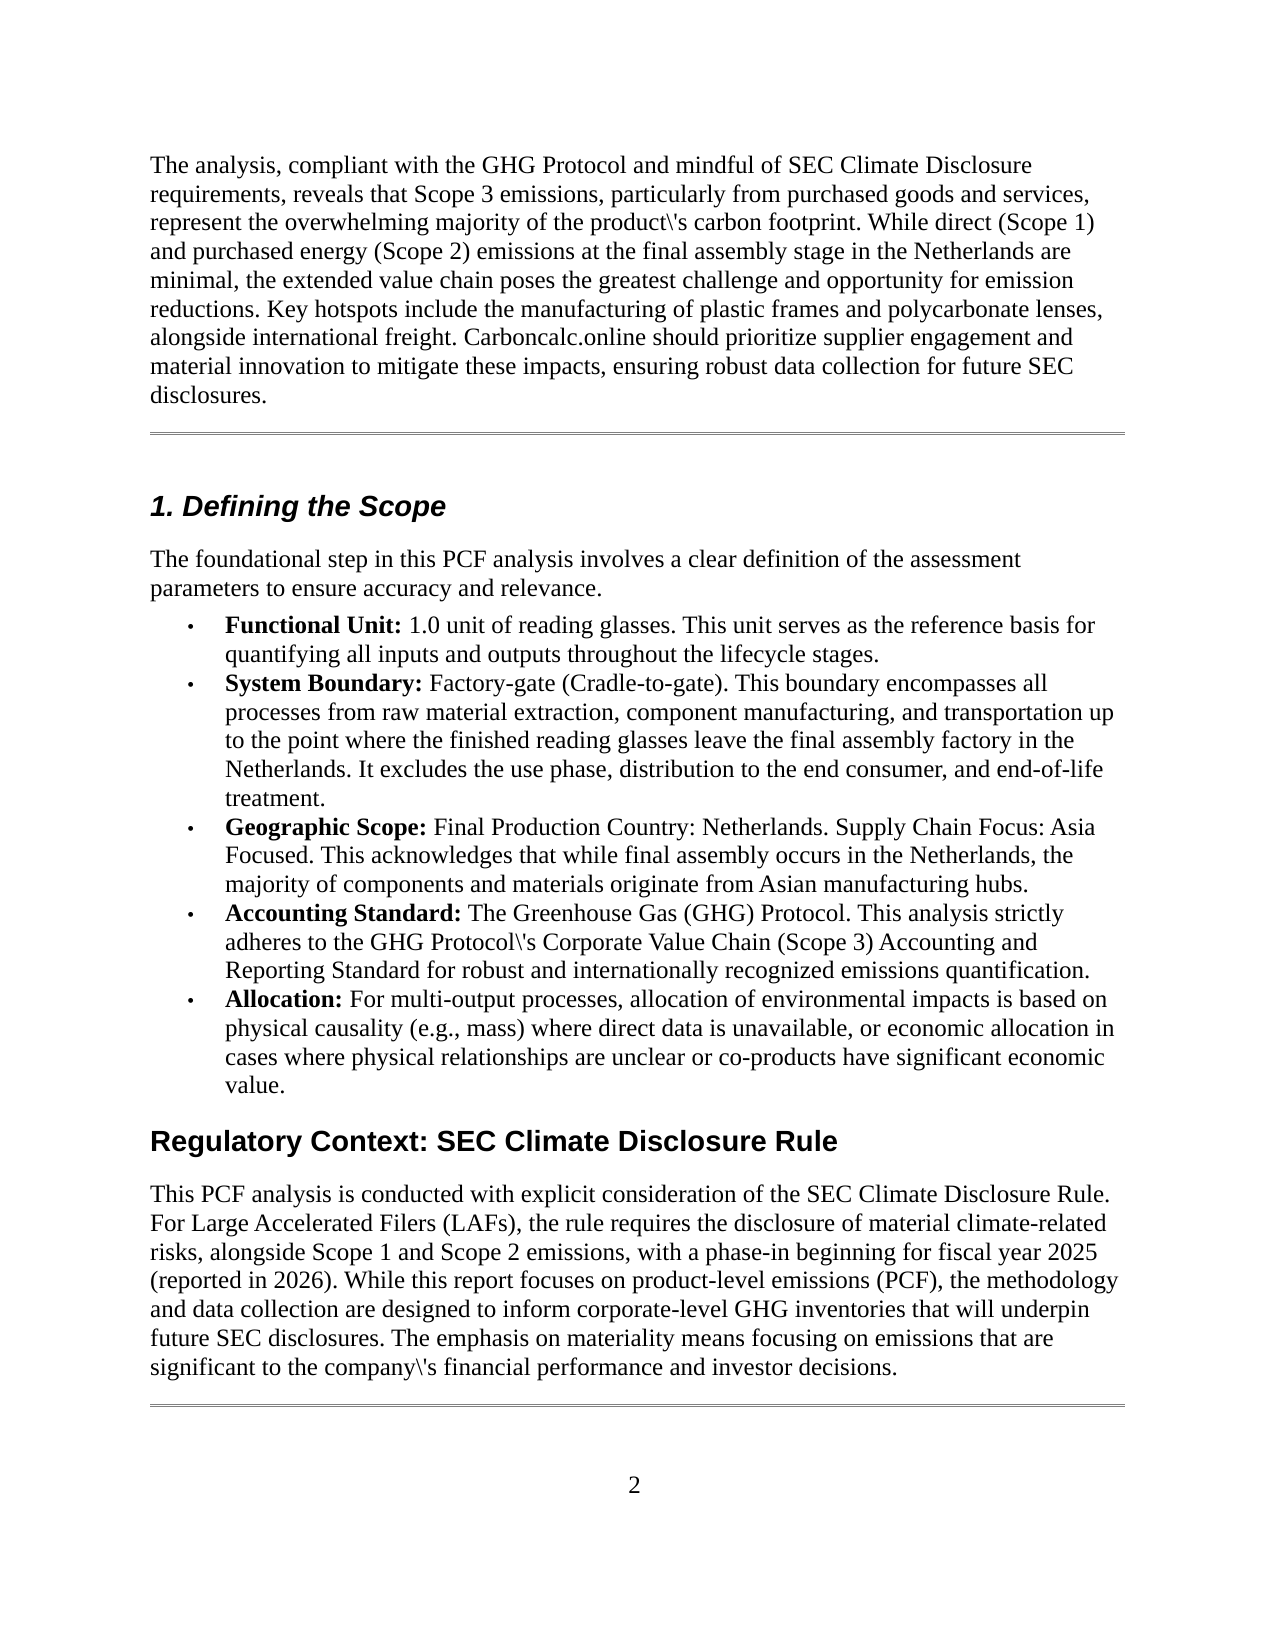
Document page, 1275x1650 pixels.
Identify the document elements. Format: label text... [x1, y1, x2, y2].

subtitle Regulatory Context: SEC Climate Disclosure Rule [150, 1124, 1125, 1158]
list Geographic Scope: Final Production Country: Netherlands. Supply Chain Focus: Asia Focused. This acknowledges that while final assembly occurs in the Netherlands, the majority of components and materials originate from Asian manufacturing hubs. [187, 812, 1125, 898]
list Allocation: For multi-output processes, allocation of environmental impacts is based on physical causality (e.g., mass) where direct data is unavailable, or economic allocation in cases where physical relationships are unclear or co-products have significant economic value. [187, 984, 1125, 1099]
text The foundational step in this PCF analysis involves a clear definition of the assessment parameters to ensure accuracy and relevance. [150, 544, 1125, 601]
text The analysis, compliant with the GHG Protocol and mindful of SEC Climate Disclosure requirements, reveals that Scope 3 emissions, particularly from purchased goods and services, represent the overwhelming majority of the product\'s carbon footprint. While direct (Scope 1) and purchased energy (Scope 2) emissions at the final assembly stage in the Netherlands are minimal, the extended value chain poses the greatest challenge and opportunity for emission reductions. Key hotspots include the manufacturing of plastic frames and polycarbonate lenses, alongside international freight. Carboncalc.online should prioritize supplier engagement and material innovation to mitigate these impacts, ensuring robust data collection for future SEC disclosures. [150, 150, 1125, 409]
list Accounting Standard: The Greenhouse Gas (GHG) Protocol. This analysis strictly adheres to the GHG Protocol\'s Corporate Value Chain (Scope 3) Accounting and Reporting Standard for robust and internationally recognized emissions quantification. [187, 898, 1125, 984]
list System Boundary: Factory-gate (Cradle-to-gate). This boundary encompasses all processes from raw material extraction, component manufacturing, and transportation up to the point where the finished reading glasses leave the final assembly factory in the Netherlands. It excludes the use phase, distribution to the end consumer, and end-of-life treatment. [187, 668, 1125, 812]
subtitle 1. Defining the Scope [150, 489, 1125, 522]
text This PCF analysis is conducted with explicit consideration of the SEC Climate Disclosure Rule. For Large Accelerated Filers (LAFs), the rule requires the disclosure of material climate-related risks, alongside Scope 1 and Scope 2 emissions, with a phase-in beginning for fiscal year 2025 (reported in 2026). While this report focuses on product-level emissions (PCF), the methodology and data collection are designed to inform corporate-level GHG inventories that will underpin future SEC disclosures. The emphasis on materiality means focusing on emissions that are significant to the company\'s financial performance and investor decisions. [150, 1179, 1125, 1380]
list Functional Unit: 1.0 unit of reading glasses. This unit serves as the reference basis for quantifying all inputs and outputs throughout the lifecycle stages. [187, 610, 1125, 668]
